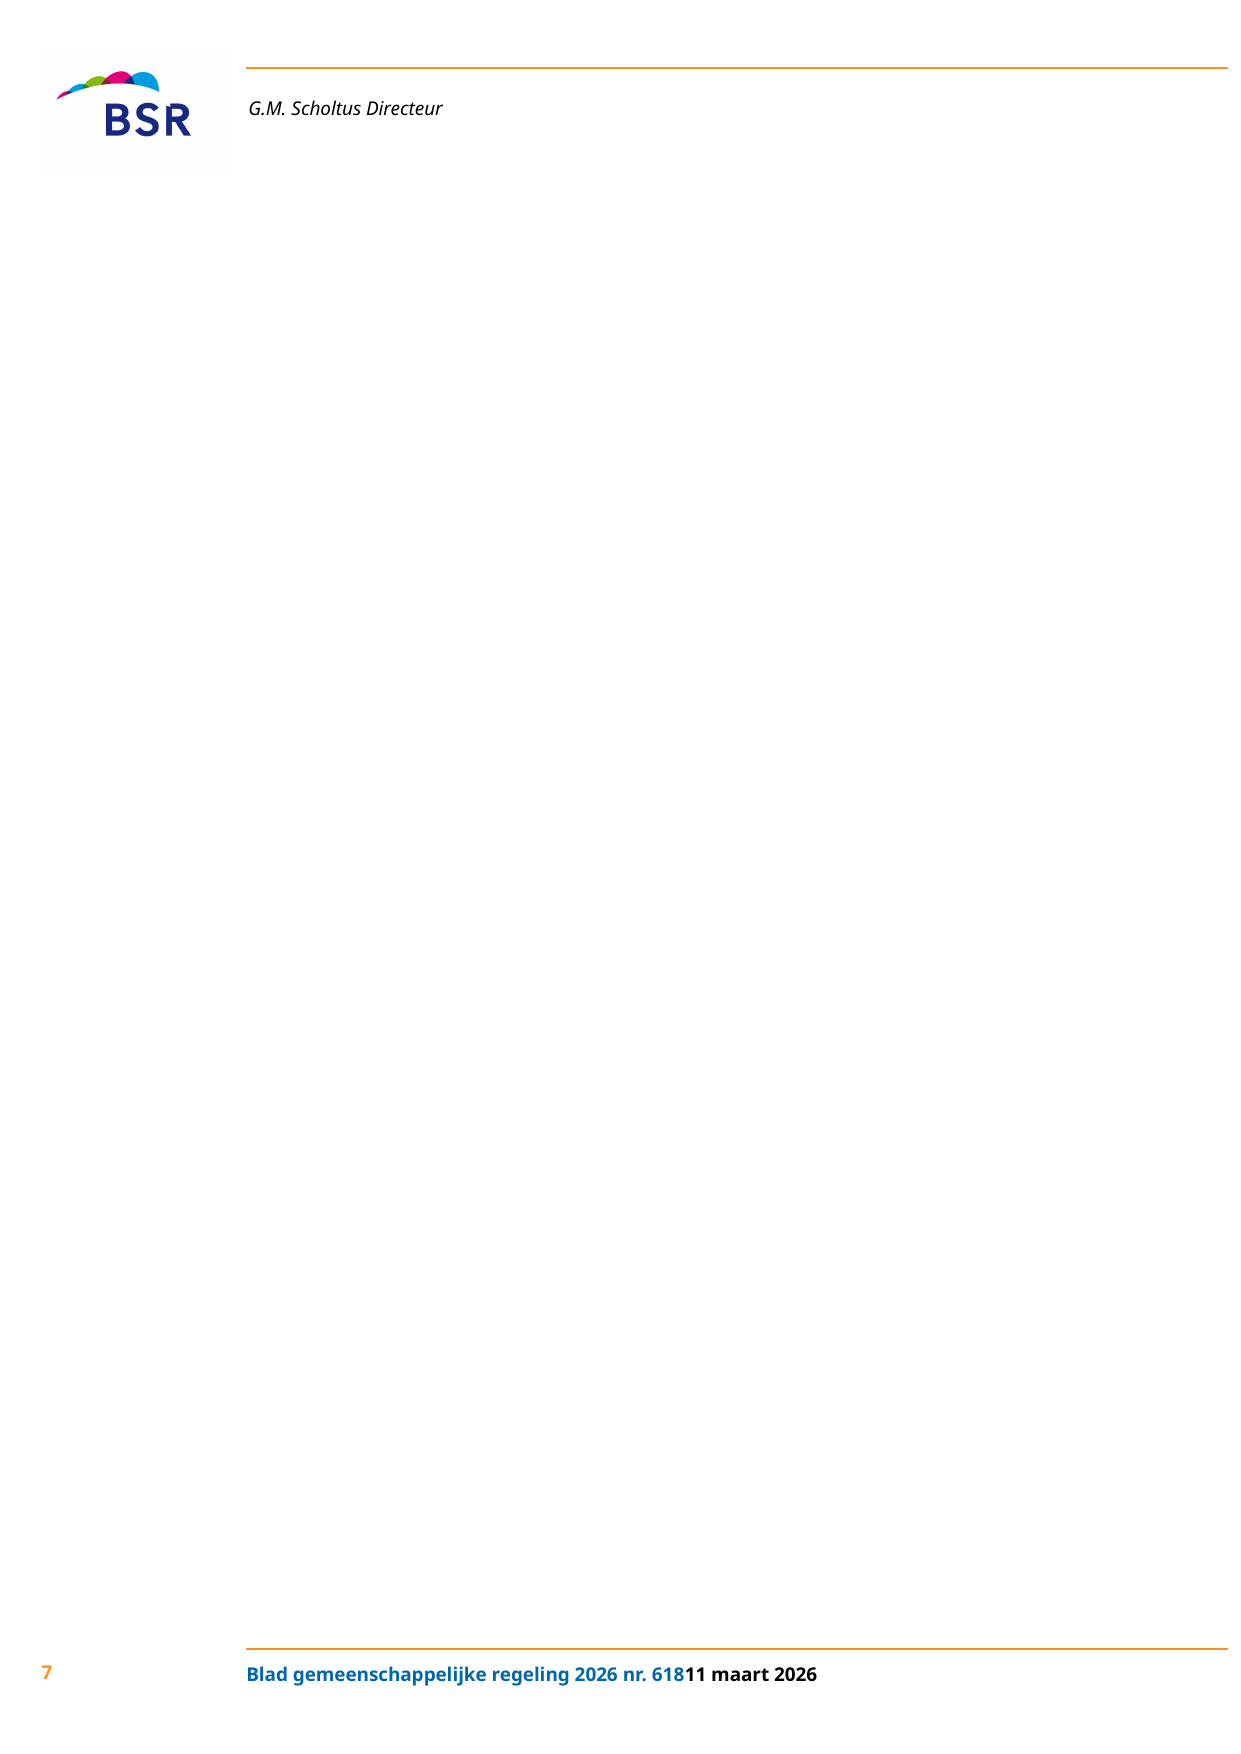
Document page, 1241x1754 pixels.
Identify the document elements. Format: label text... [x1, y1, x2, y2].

picture [41, 47, 231, 172]
text G.M. Scholtus Directeur [248, 95, 1152, 121]
